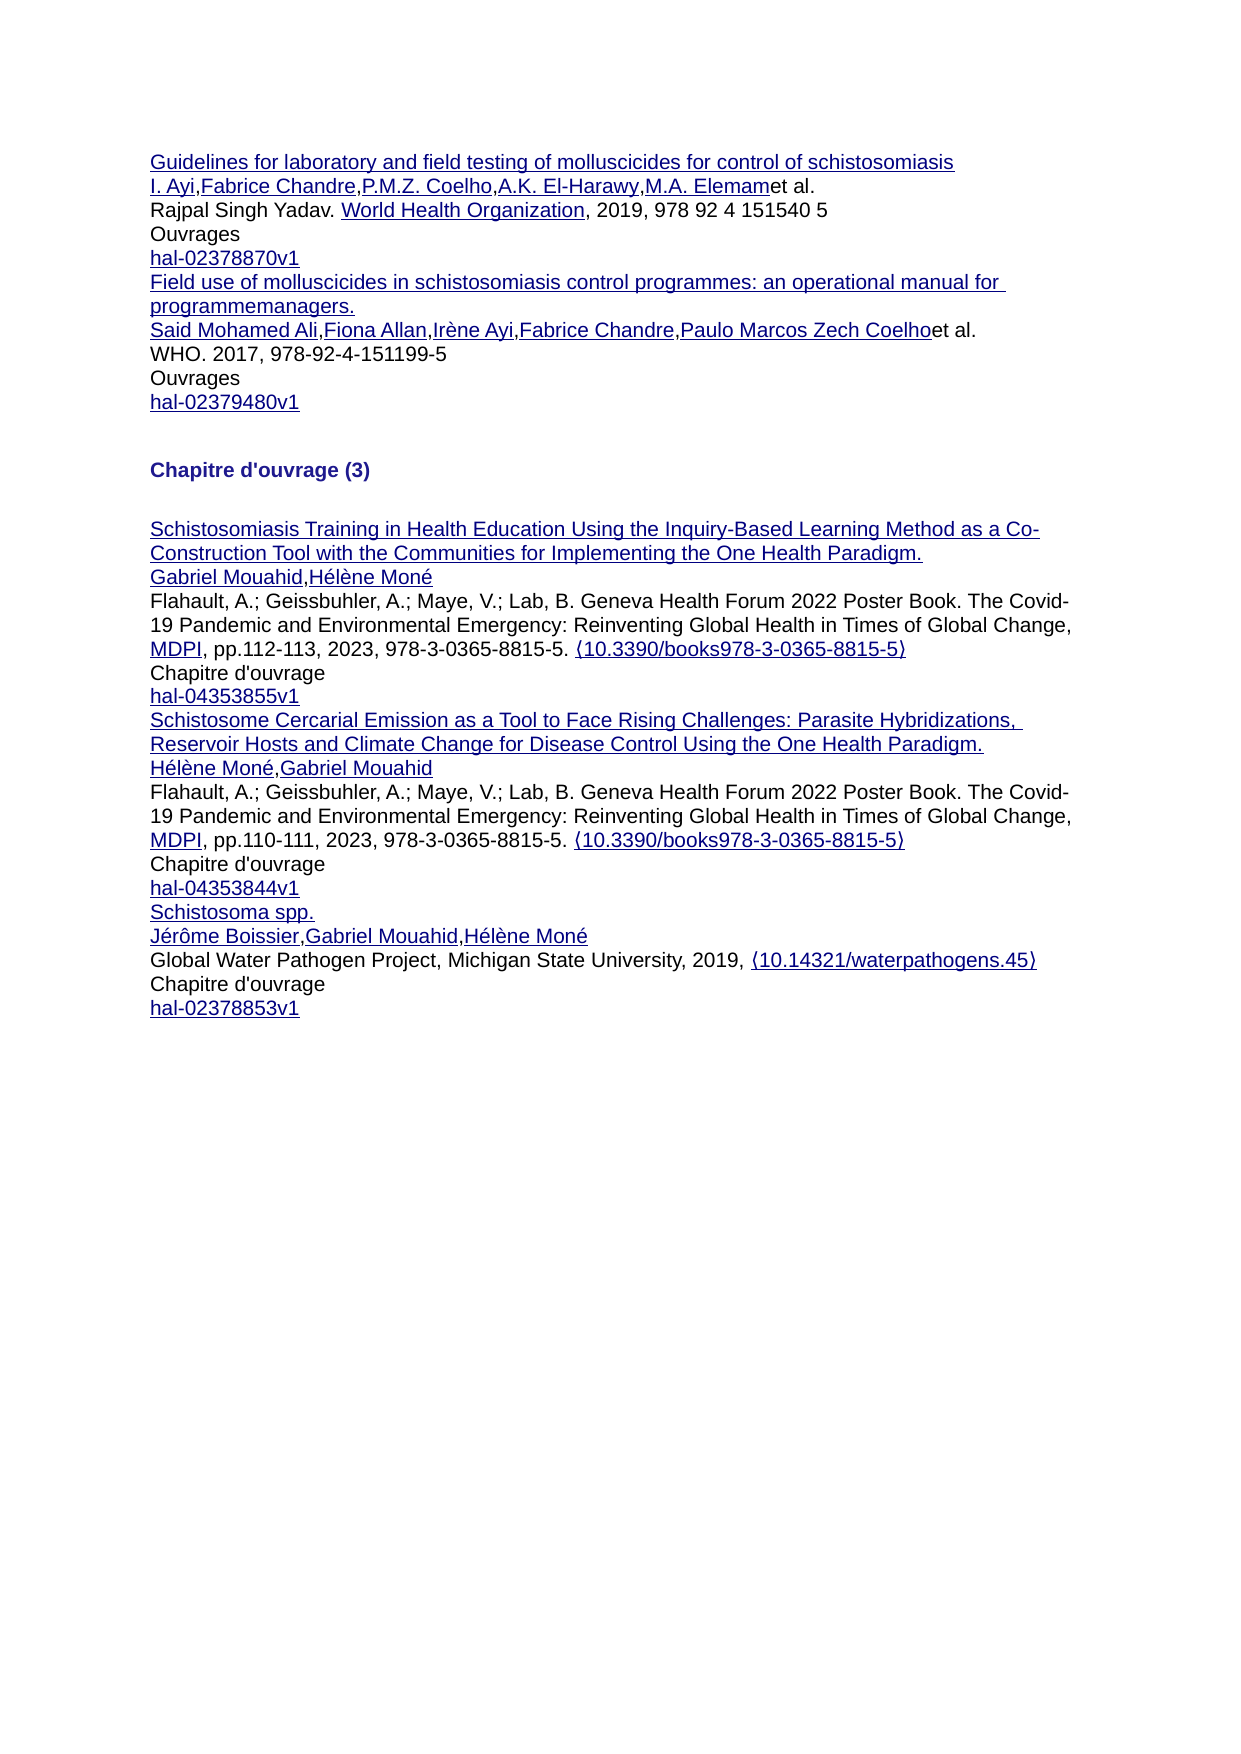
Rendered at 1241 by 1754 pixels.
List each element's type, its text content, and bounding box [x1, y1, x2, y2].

table_header Schistosomiasis Training in Health Education Using the Inquiry-Based Learning Method as a Co-Construction Tool with the Communities for Implementing the One Health Paradigm. Gabriel Mouahid,Hélène Moné Flahault, A.; Geissbuhler, A.; Maye, V.; Lab, B. Geneva Health Forum 2022 Poster Book. The Covid-19 Pandemic and Environmental Emergency: Reinventing Global Health in Times of Global Change, MDPI, pp.112-113, 2023, 978-3-0365-8815-5. ⟨10.3390/books978-3-0365-8815-5⟩ Chapitre d'ouvrage hal-04353855v1 [150, 517, 1090, 708]
table_cell Guidelines for laboratory and field testing of molluscicides for control of schistosomiasis I. Ayi,Fabrice Chandre,P.M.Z. Coelho,A.K. El-Harawy,M.A. Elemamet al. Rajpal Singh Yadav. World Health Organization, 2019, 978 92 4 151540 5 Ouvrages hal-02378870v1 [150, 150, 1090, 270]
table_cell Schistosome Cercarial Emission as a Tool to Face Rising Challenges: Parasite Hybridizations, Reservoir Hosts and Climate Change for Disease Control Using the One Health Paradigm. Hélène Moné,Gabriel Mouahid Flahault, A.; Geissbuhler, A.; Maye, V.; Lab, B. Geneva Health Forum 2022 Poster Book. The Covid-19 Pandemic and Environmental Emergency: Reinventing Global Health in Times of Global Change, MDPI, pp.110-111, 2023, 978-3-0365-8815-5. ⟨10.3390/books978-3-0365-8815-5⟩ Chapitre d'ouvrage hal-04353844v1 [150, 708, 1090, 900]
subtitle Chapitre d'ouvrage (3) [150, 458, 1090, 482]
table_cell Field use of molluscicides in schistosomiasis control programmes: an operational manual for programmemanagers. Said Mohamed Ali,Fiona Allan,Irène Ayi,Fabrice Chandre,Paulo Marcos Zech Coelhoet al. WHO. 2017, 978-92-4-151199-5 Ouvrages hal-02379480v1 [150, 270, 1090, 413]
table_cell Schistosoma spp. Jérôme Boissier,Gabriel Mouahid,Hélène Moné Global Water Pathogen Project, Michigan State University, 2019, ⟨10.14321/waterpathogens.45⟩ Chapitre d'ouvrage hal-02378853v1 [150, 900, 1090, 1020]
